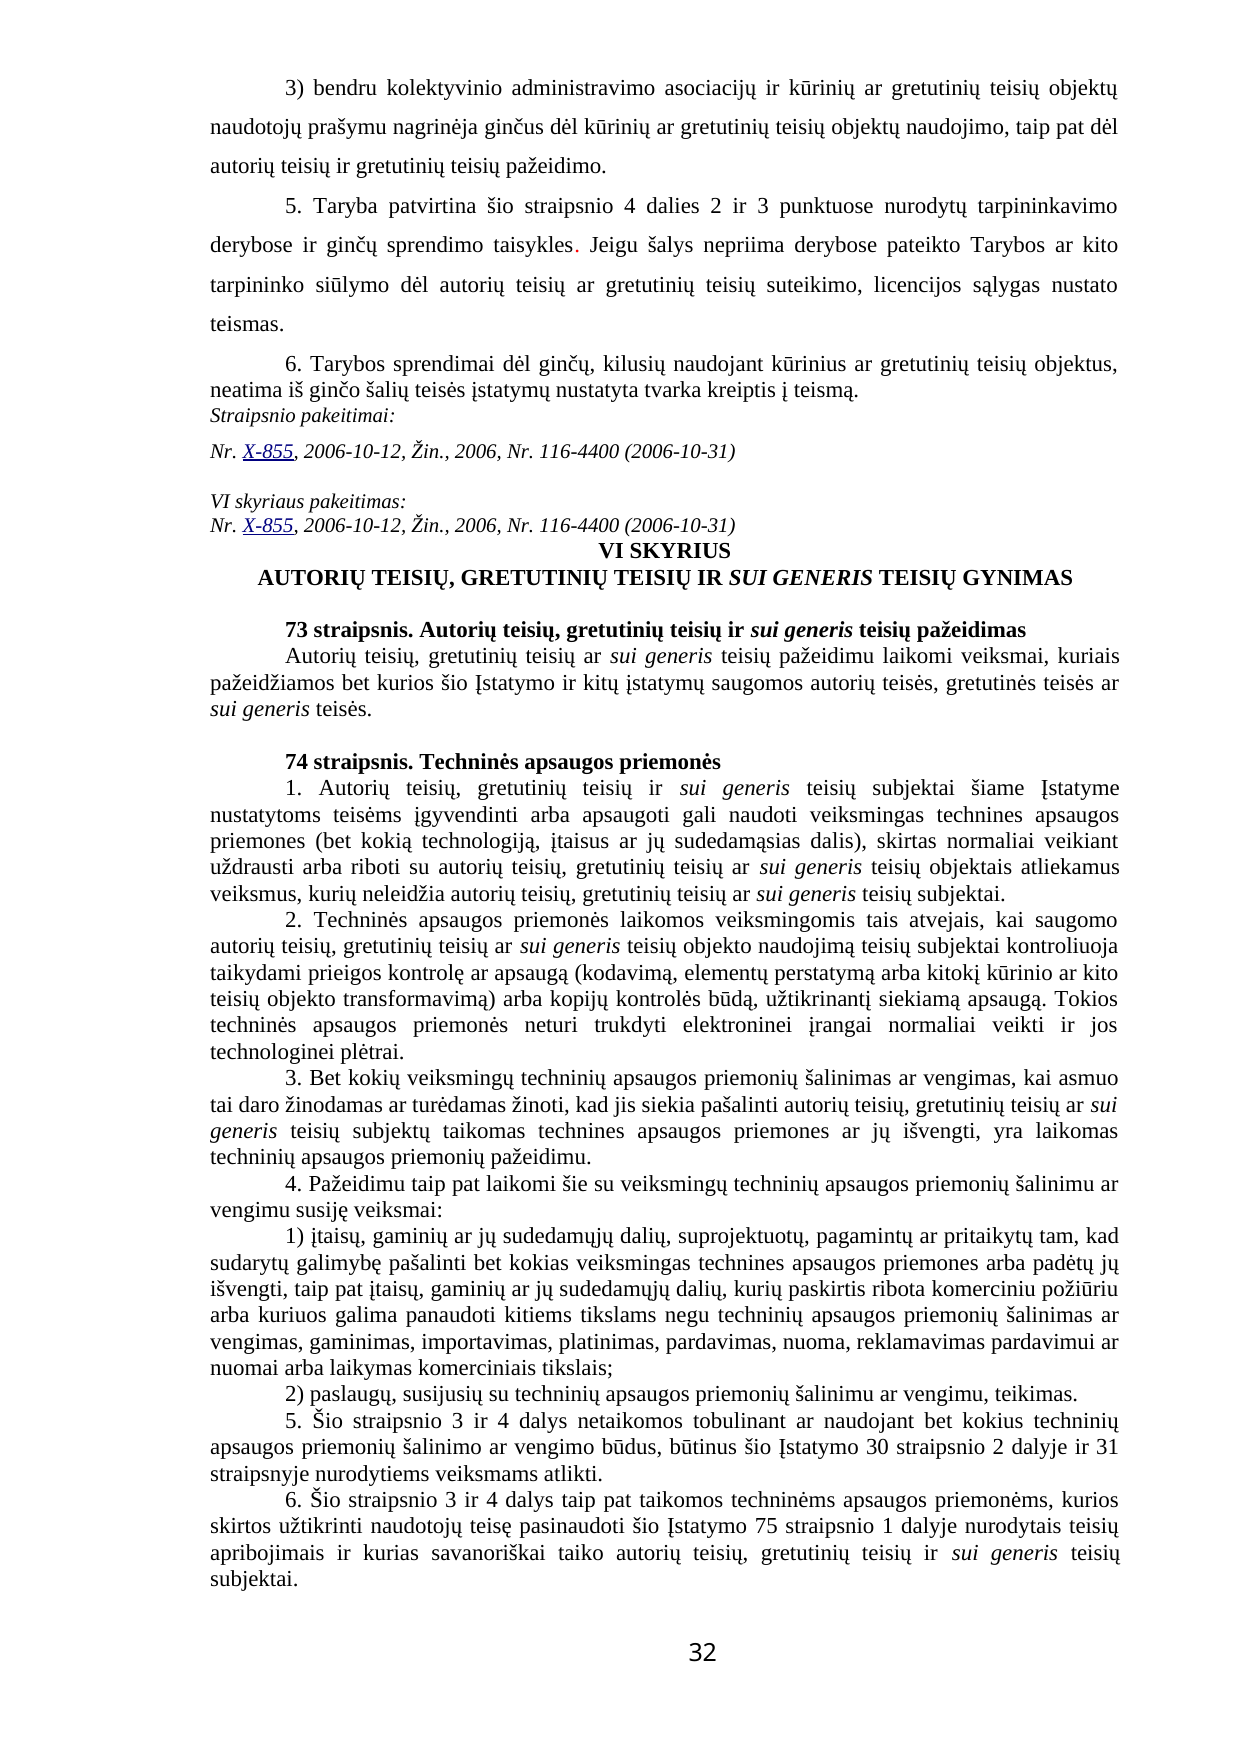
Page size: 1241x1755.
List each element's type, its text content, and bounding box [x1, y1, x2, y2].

text 3) bendru kolektyvinio administravimo asociacijų ir kūrinių ar gretutinių teisių objektų naudotojų prašymu nagrinėja ginčus dėl kūrinių ar gretutinių teisių objektų naudojimo, taip pat dėl autorių teisių ir gretutinių teisių pažeidimo. [210, 73, 1119, 179]
text Nr. X-855, 2006-10-12, Žin., 2006, Nr. 116-4400 (2006-10-31) [210, 439, 1120, 463]
text AUTORIŲ TEISIŲ, GRETUTINIŲ TEISIŲ IR SUI GENERIS TEISIŲ GYNIMAS [210, 563, 1120, 590]
text 2. Techninės apsaugos priemonės laikomos veiksmingomis tais atvejais, kai saugomo autorių teisių, gretutinių teisių ar sui generis teisių objekto naudojimą teisių subjektai kontroliuoja taikydami prieigos kontrolę ar apsaugą (kodavimą, elementų perstatymą arba kitokį kūrinio ar kito teisių objekto transformavimą) arba kopijų kontrolės būdą, užtikrinantį siekiamą apsaugą. Tokios techninės apsaugos priemonės neturi trukdyti elektroninei įrangai normaliai veikti ir jos technologinei plėtrai. [210, 906, 1119, 1064]
text 1. Autorių teisių, gretutinių teisių ir sui generis teisių subjektai šiame Įstatyme nustatytoms teisėms įgyvendinti arba apsaugoti gali naudoti veiksmingas technines apsaugos priemones (bet kokią technologiją, įtaisus ar jų sudedamąsias dalis), skirtas normaliai veikiant uždrausti arba riboti su autorių teisių, gretutinių teisių ar sui generis teisių objektais atliekamus veiksmus, kurių neleidžia autorių teisių, gretutinių teisių ar sui generis teisių subjektai. [210, 774, 1120, 906]
text 2) paslaugų, susijusių su techninių apsaugos priemonių šalinimu ar vengimu, teikimas. [210, 1381, 1119, 1407]
text Autorių teisių, gretutinių teisių ar sui generis teisių pažeidimu laikomi veiksmai, kuriais pažeidžiamos bet kurios šio Įstatymo ir kitų įstatymų saugomos autorių teisės, gretutinės teisės ar sui generis teisės. [210, 643, 1120, 722]
text Nr. X-855, 2006-10-12, Žin., 2006, Nr. 116-4400 (2006-10-31) [210, 513, 1120, 537]
text 5. Šio straipsnio 3 ir 4 dalys netaikomos tobulinant ar naudojant bet kokius techninių apsaugos priemonių šalinimo ar vengimo būdus, būtinus šio Įstatymo 30 straipsnio 2 dalyje ir 31 straipsnyje nurodytiems veiksmams atlikti. [210, 1407, 1120, 1486]
text 6. Tarybos sprendimai dėl ginčų, kilusių naudojant kūrinius ar gretutinių teisių objektus, neatima iš ginčo šalių teisės įstatymų nustatyta tvarka kreiptis į teismą. [210, 350, 1119, 403]
text 5. Taryba patvirtina šio straipsnio 4 dalies 2 ir 3 punktuose nurodytų tarpininkavimo derybose ir ginčų sprendimo taisykles. Jeigu šalys nepriima derybose pateikto Tarybos ar kito tarpininko siūlymo dėl autorių teisių ar gretutinių teisių suteikimo, licencijos sąlygas nustato teismas. [210, 192, 1119, 337]
text Straipsnio pakeitimai: [210, 403, 1119, 427]
text 3. Bet kokių veiksmingų techninių apsaugos priemonių šalinimas ar vengimas, kai asmuo tai daro žinodamas ar turėdamas žinoti, kad jis siekia pašalinti autorių teisių, gretutinių teisių ar sui generis teisių subjektų taikomas technines apsaugos priemones ar jų išvengti, yra laikomas techninių apsaugos priemonių pažeidimu. [210, 1064, 1119, 1170]
text VI skyriaus pakeitimas: [210, 489, 1119, 513]
text 6. Šio straipsnio 3 ir 4 dalys taip pat taikomos techninėms apsaugos priemonėms, kurios skirtos užtikrinti naudotojų teisę pasinaudoti šio Įstatymo 75 straipsnio 1 dalyje nurodytais teisių apribojimais ir kurias savanoriškai taiko autorių teisių, gretutinių teisių ir sui generis teisių subjektai. [210, 1486, 1120, 1591]
text 74 straipsnis. Techninės apsaugos priemonės [210, 748, 1119, 774]
subtitle VI SKYRIUS [210, 537, 1119, 563]
text 1) įtaisų, gaminių ar jų sudedamųjų dalių, suprojektuotų, pagamintų ar pritaikytų tam, kad sudarytų galimybę pašalinti bet kokias veiksmingas technines apsaugos priemones arba padėtų jų išvengti, taip pat įtaisų, gaminių ar jų sudedamųjų dalių, kurių paskirtis ribota komerciniu požiūriu arba kuriuos galima panaudoti kitiems tikslams negu techninių apsaugos priemonių šalinimas ar vengimas, gaminimas, importavimas, platinimas, pardavimas, nuoma, reklamavimas pardavimui ar nuomai arba laikymas komerciniais tikslais; [210, 1222, 1120, 1381]
text 4. Pažeidimu taip pat laikomi šie su veiksmingų techninių apsaugos priemonių šalinimu ar vengimu susiję veiksmai: [210, 1170, 1119, 1222]
text 73 straipsnis. Autorių teisių, gretutinių teisių ir sui generis teisių pažeidimas [210, 616, 1120, 643]
